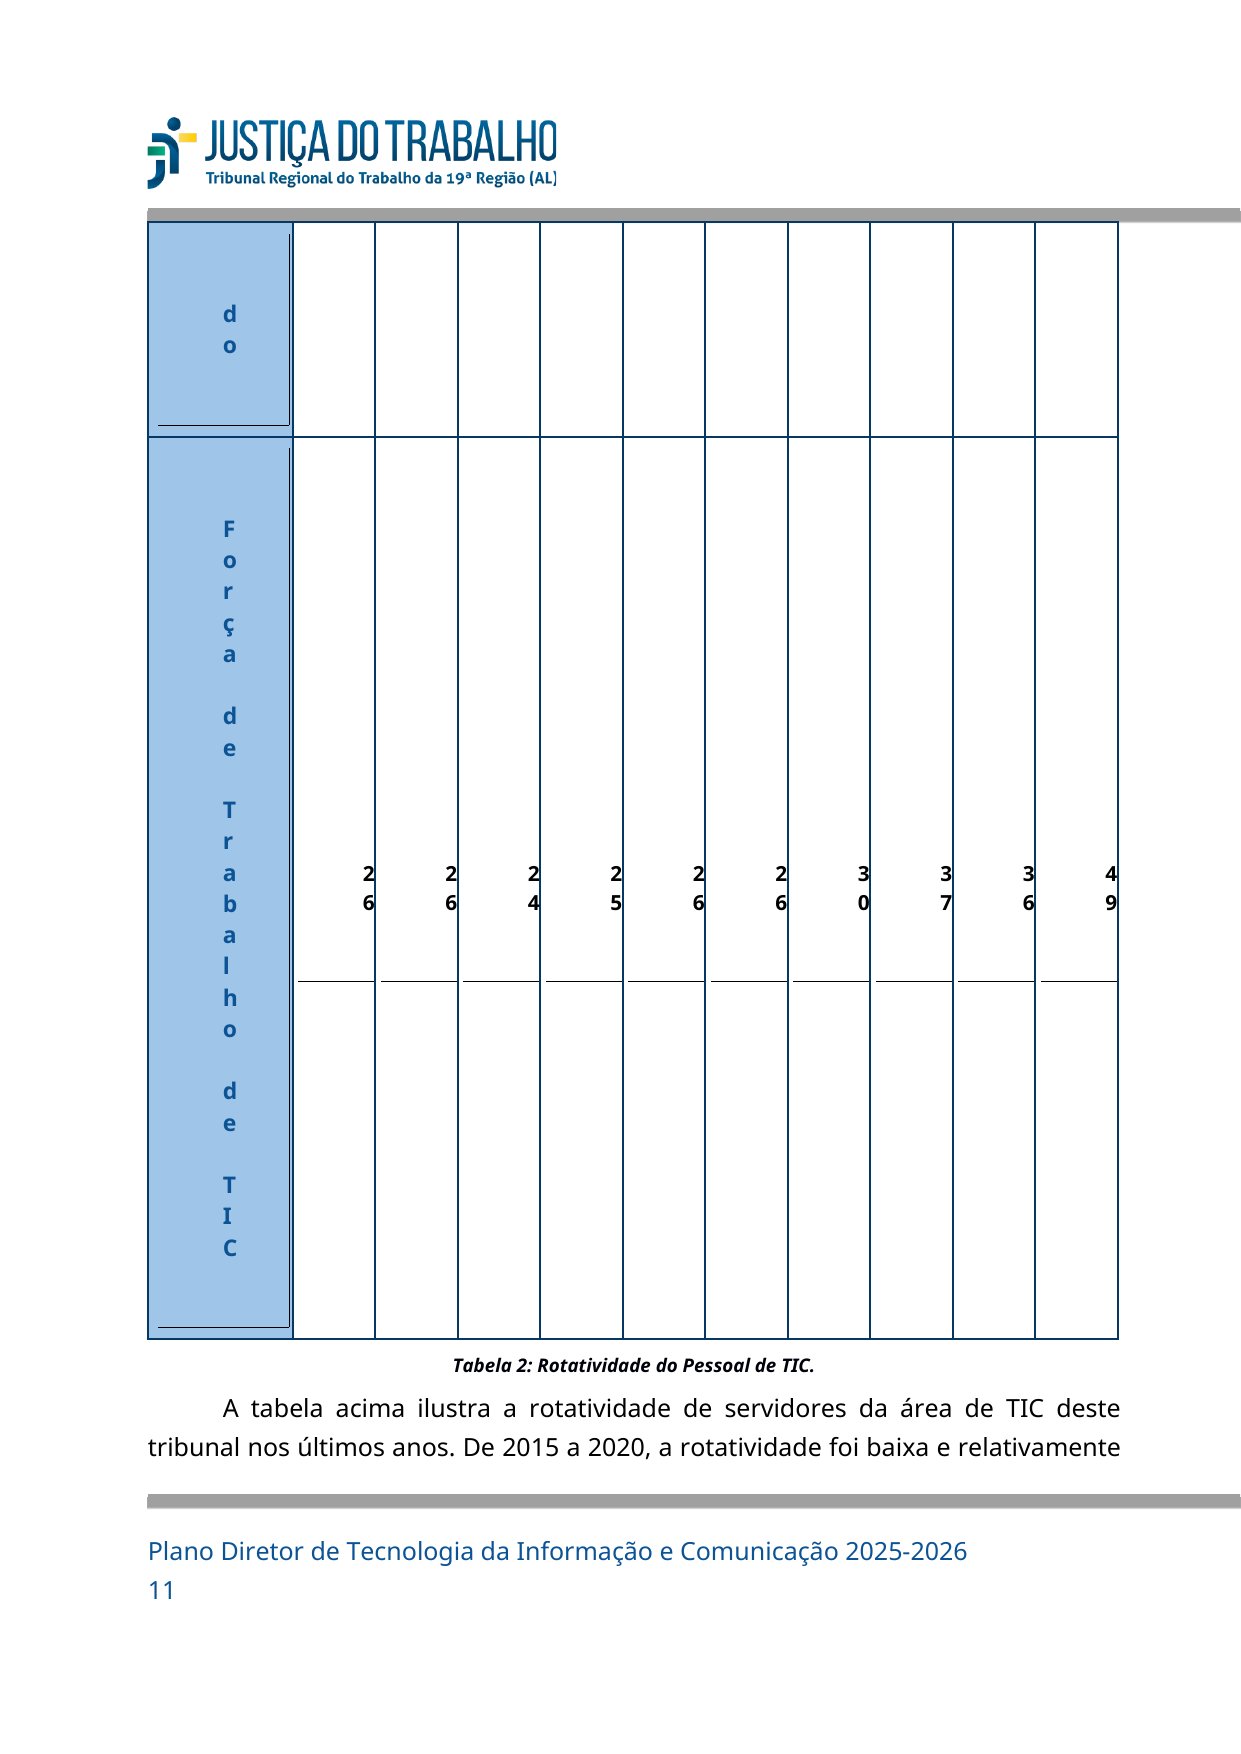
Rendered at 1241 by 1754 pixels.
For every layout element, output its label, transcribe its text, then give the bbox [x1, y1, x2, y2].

table_cell [706, 224, 787, 436]
table_cell do [149, 224, 292, 436]
table_cell 26 [294, 438, 374, 1338]
table_cell 30 [789, 438, 869, 1338]
table_cell [376, 224, 457, 436]
table_cell [1036, 224, 1117, 436]
table_cell [541, 224, 622, 436]
table_cell 24 [459, 438, 539, 1338]
table_cell 26 [624, 438, 704, 1338]
text A tabela acima ilustra a rotatividade de servidores da área de TIC deste tribunal nos últimos anos. De 2015 a 2020, a rotatividade foi baixa e relativamente [148, 1390, 1122, 1464]
table_cell [871, 224, 952, 436]
table_cell 37 [871, 438, 952, 1338]
table_cell 36 [954, 438, 1034, 1338]
table_cell [294, 224, 374, 436]
table_cell Força de Trabalho de TIC [149, 438, 292, 1338]
table_cell [624, 224, 704, 436]
text Tabela 2: Rotatividade do Pessoal de TIC. [148, 1352, 1122, 1378]
table_cell 26 [376, 438, 457, 1338]
table_cell 25 [541, 438, 622, 1338]
table_cell [459, 224, 539, 436]
table_cell [789, 224, 869, 436]
table_cell 26 [706, 438, 787, 1338]
table_cell 49 [1036, 438, 1117, 1338]
table_cell [954, 224, 1034, 436]
